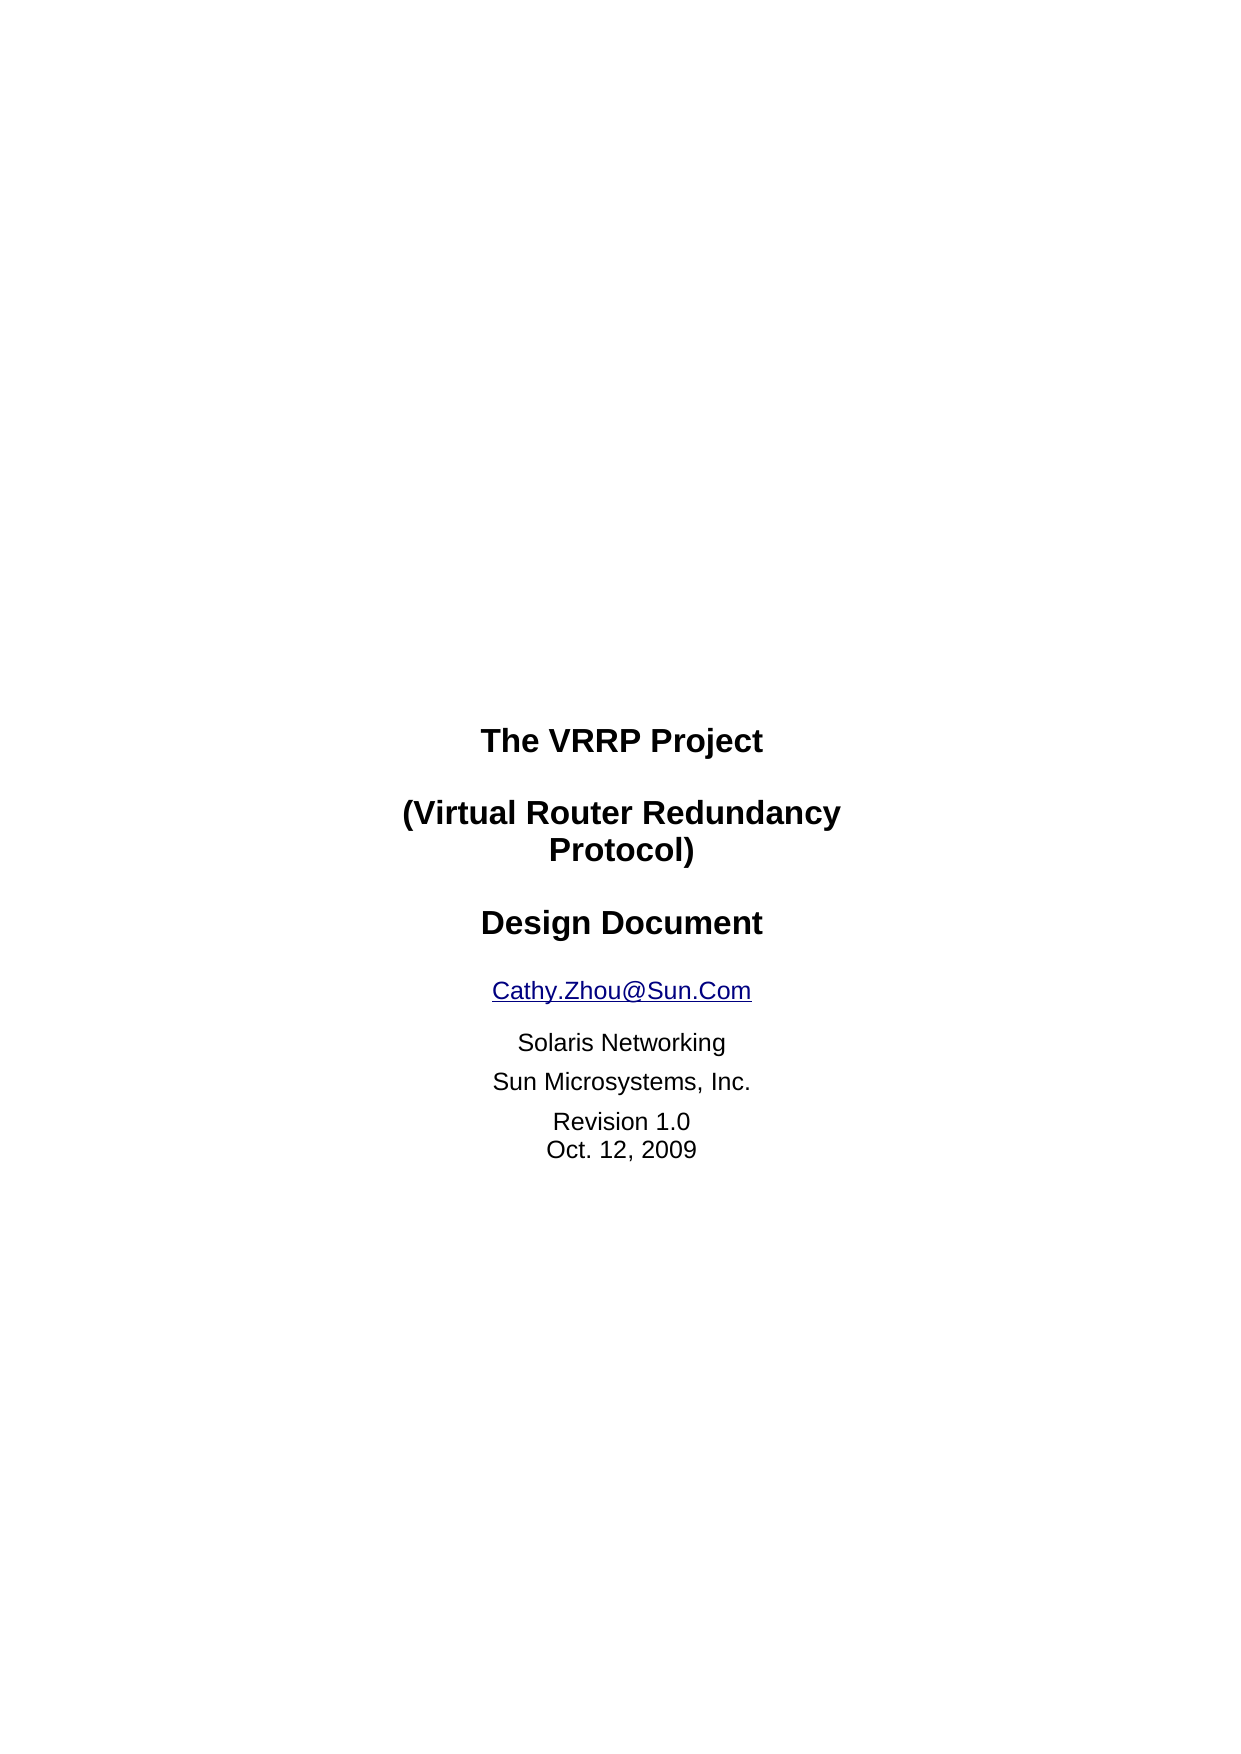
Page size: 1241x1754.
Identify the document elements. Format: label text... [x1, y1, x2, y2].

subtitle Cathy.Zhou@Sun.Com [151, 799, 1093, 851]
text Sun Microsystems, Inc. [151, 891, 1093, 931]
text Solaris Networking [151, 851, 1093, 891]
subtitle Oct. 12, 2009 [151, 958, 1093, 1341]
subtitle Design Document [151, 727, 1093, 799]
subtitle The VRRP Project [151, 546, 1093, 617]
subtitle (Virtual Router Redundancy Protocol) [151, 617, 1093, 727]
subtitle Revision 1.0 [151, 931, 1093, 958]
